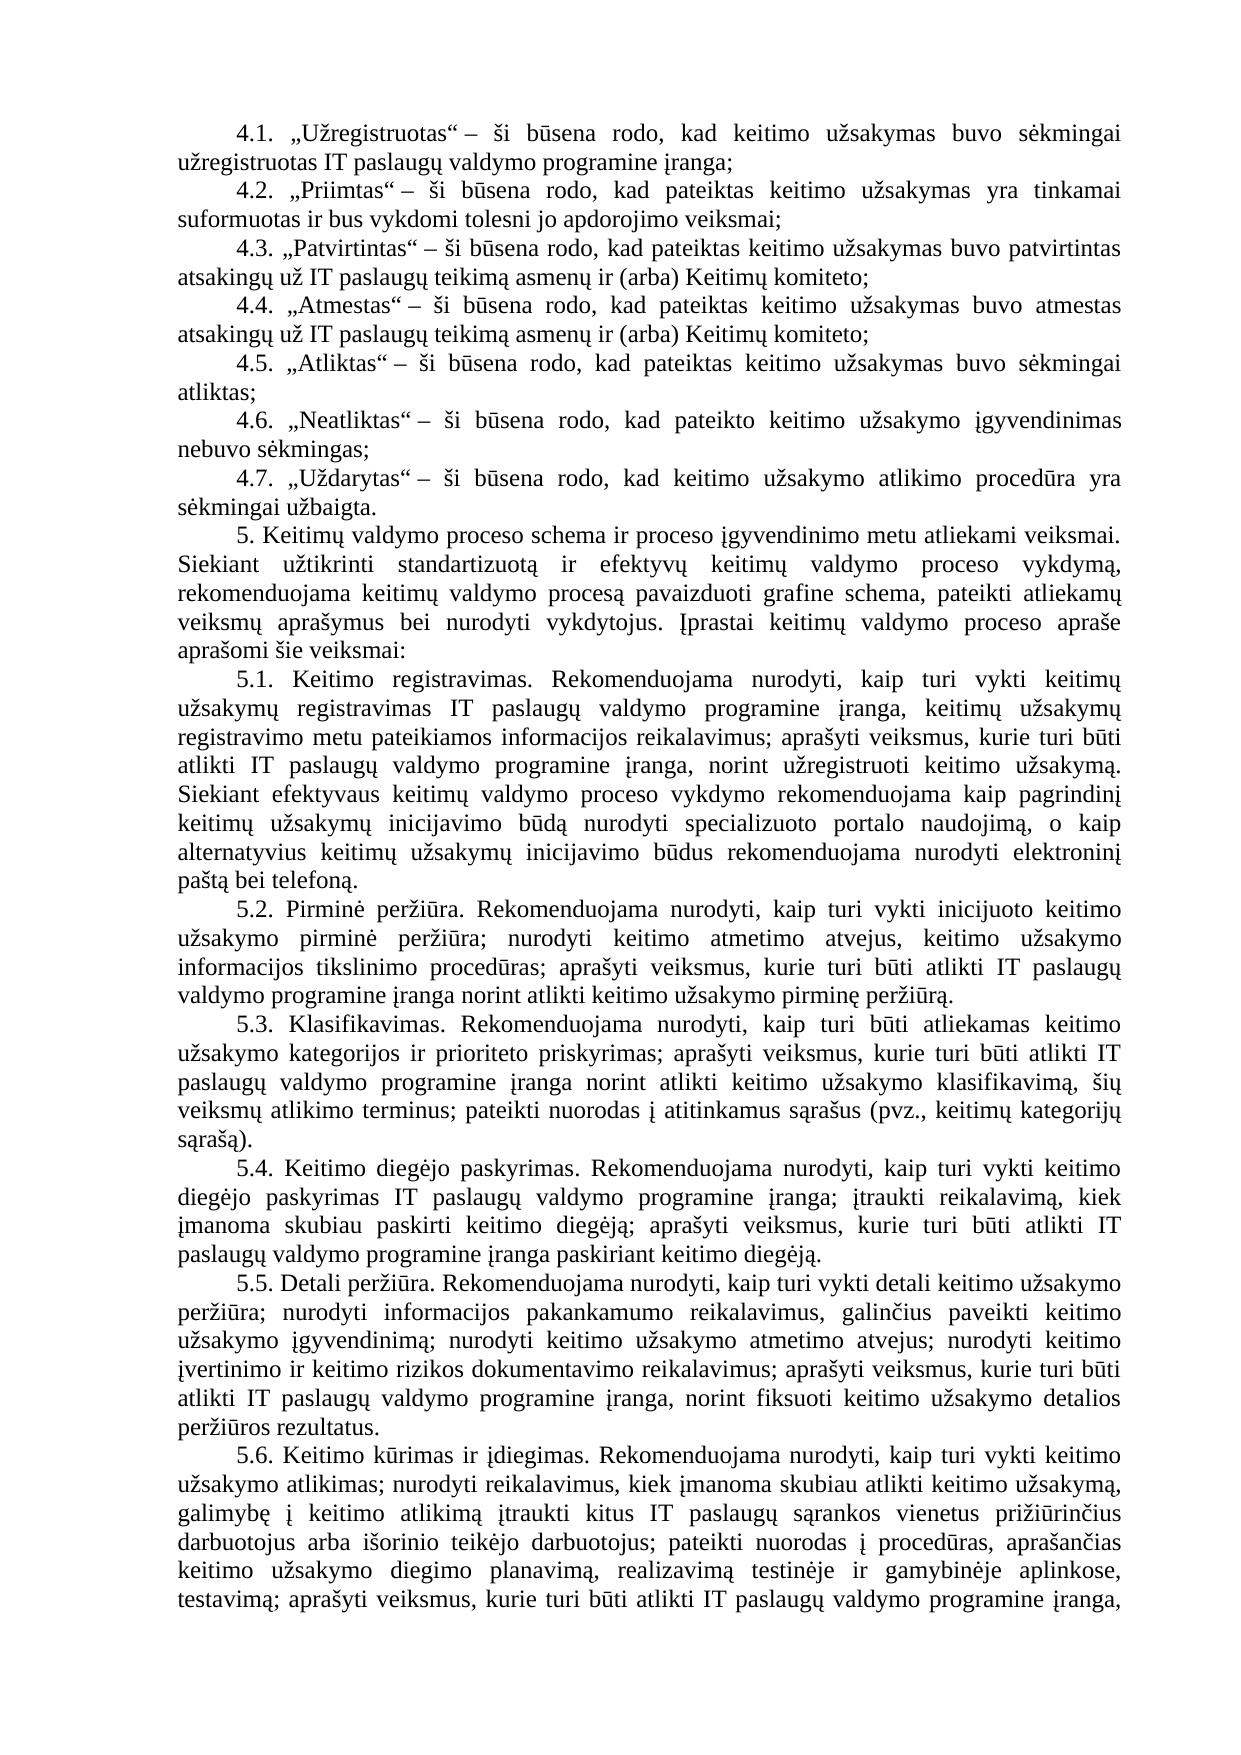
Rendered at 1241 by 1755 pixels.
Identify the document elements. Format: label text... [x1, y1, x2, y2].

text 5.3. Klasifikavimas. Rekomenduojama nurodyti, kaip turi būti atliekamas keitimo užsakymo kategorijos ir prioriteto priskyrimas; aprašyti veiksmus, kurie turi būti atlikti IT paslaugų valdymo programine įranga norint atlikti keitimo užsakymo klasifikavimą, šių veiksmų atlikimo terminus; pateikti nuorodas į atitinkamus sąrašus (pvz., keitimų kategorijų sąrašą). [177, 1009, 1122, 1153]
text 4.6. „Neatliktas“ – ši būsena rodo, kad pateikto keitimo užsakymo įgyvendinimas nebuvo sėkmingas; [177, 406, 1122, 463]
text 5.4. Keitimo diegėjo paskyrimas. Rekomenduojama nurodyti, kaip turi vykti keitimo diegėjo paskyrimas IT paslaugų valdymo programine įranga; įtraukti reikalavimą, kiek įmanoma skubiau paskirti keitimo diegėją; aprašyti veiksmus, kurie turi būti atlikti IT paslaugų valdymo programine įranga paskiriant keitimo diegėją. [177, 1153, 1122, 1268]
text 4.4. „Atmestas“ – ši būsena rodo, kad pateiktas keitimo užsakymas buvo atmestas atsakingų už IT paslaugų teikimą asmenų ir (arba) Keitimų komiteto; [177, 291, 1122, 348]
text 4.7. „Uždarytas“ – ši būsena rodo, kad keitimo užsakymo atlikimo procedūra yra sėkmingai užbaigta. [177, 463, 1122, 521]
text 4.2. „Priimtas“ – ši būsena rodo, kad pateiktas keitimo užsakymas yra tinkamai suformuotas ir bus vykdomi tolesni jo apdorojimo veiksmai; [177, 176, 1122, 233]
text 4.3. „Patvirtintas“ – ši būsena rodo, kad pateiktas keitimo užsakymas buvo patvirtintas atsakingų už IT paslaugų teikimą asmenų ir (arba) Keitimų komiteto; [177, 233, 1122, 291]
text 4.1. „Užregistruotas“ – ši būsena rodo, kad keitimo užsakymas buvo sėkmingai užregistruotas IT paslaugų valdymo programine įranga; [177, 118, 1122, 176]
text 5.5. Detali peržiūra. Rekomenduojama nurodyti, kaip turi vykti detali keitimo užsakymo peržiūra; nurodyti informacijos pakankamumo reikalavimus, galinčius paveikti keitimo užsakymo įgyvendinimą; nurodyti keitimo užsakymo atmetimo atvejus; nurodyti keitimo įvertinimo ir keitimo rizikos dokumentavimo reikalavimus; aprašyti veiksmus, kurie turi būti atlikti IT paslaugų valdymo programine įranga, norint fiksuoti keitimo užsakymo detalios peržiūros rezultatus. [177, 1268, 1122, 1441]
text 4.5. „Atliktas“ – ši būsena rodo, kad pateiktas keitimo užsakymas buvo sėkmingai atliktas; [177, 348, 1122, 406]
text 5. Keitimų valdymo proceso schema ir proceso įgyvendinimo metu atliekami veiksmai. Siekiant užtikrinti standartizuotą ir efektyvų keitimų valdymo proceso vykdymą, rekomenduojama keitimų valdymo procesą pavaizduoti grafine schema, pateikti atliekamų veiksmų aprašymus bei nurodyti vykdytojus. Įprastai keitimų valdymo proceso apraše aprašomi šie veiksmai: [177, 521, 1122, 664]
text 5.1. Keitimo registravimas. Rekomenduojama nurodyti, kaip turi vykti keitimų užsakymų registravimas IT paslaugų valdymo programine įranga, keitimų užsakymų registravimo metu pateikiamos informacijos reikalavimus; aprašyti veiksmus, kurie turi būti atlikti IT paslaugų valdymo programine įranga, norint užregistruoti keitimo užsakymą. Siekiant efektyvaus keitimų valdymo proceso vykdymo rekomenduojama kaip pagrindinį keitimų užsakymų inicijavimo būdą nurodyti specializuoto portalo naudojimą, o kaip alternatyvius keitimų užsakymų inicijavimo būdus rekomenduojama nurodyti elektroninį paštą bei telefoną. [177, 664, 1122, 894]
text 5.6. Keitimo kūrimas ir įdiegimas. Rekomenduojama nurodyti, kaip turi vykti keitimo užsakymo atlikimas; nurodyti reikalavimus, kiek įmanoma skubiau atlikti keitimo užsakymą, galimybę į keitimo atlikimą įtraukti kitus IT paslaugų sąrankos vienetus prižiūrinčius darbuotojus arba išorinio teikėjo darbuotojus; pateikti nuorodas į procedūras, aprašančias keitimo užsakymo diegimo planavimą, realizavimą testinėje ir gamybinėje aplinkose, testavimą; aprašyti veiksmus, kurie turi būti atlikti IT paslaugų valdymo programine įranga, [177, 1441, 1122, 1613]
text 5.2. Pirminė peržiūra. Rekomenduojama nurodyti, kaip turi vykti inicijuoto keitimo užsakymo pirminė peržiūra; nurodyti keitimo atmetimo atvejus, keitimo užsakymo informacijos tikslinimo procedūras; aprašyti veiksmus, kurie turi būti atlikti IT paslaugų valdymo programine įranga norint atlikti keitimo užsakymo pirminę peržiūrą. [177, 894, 1122, 1009]
